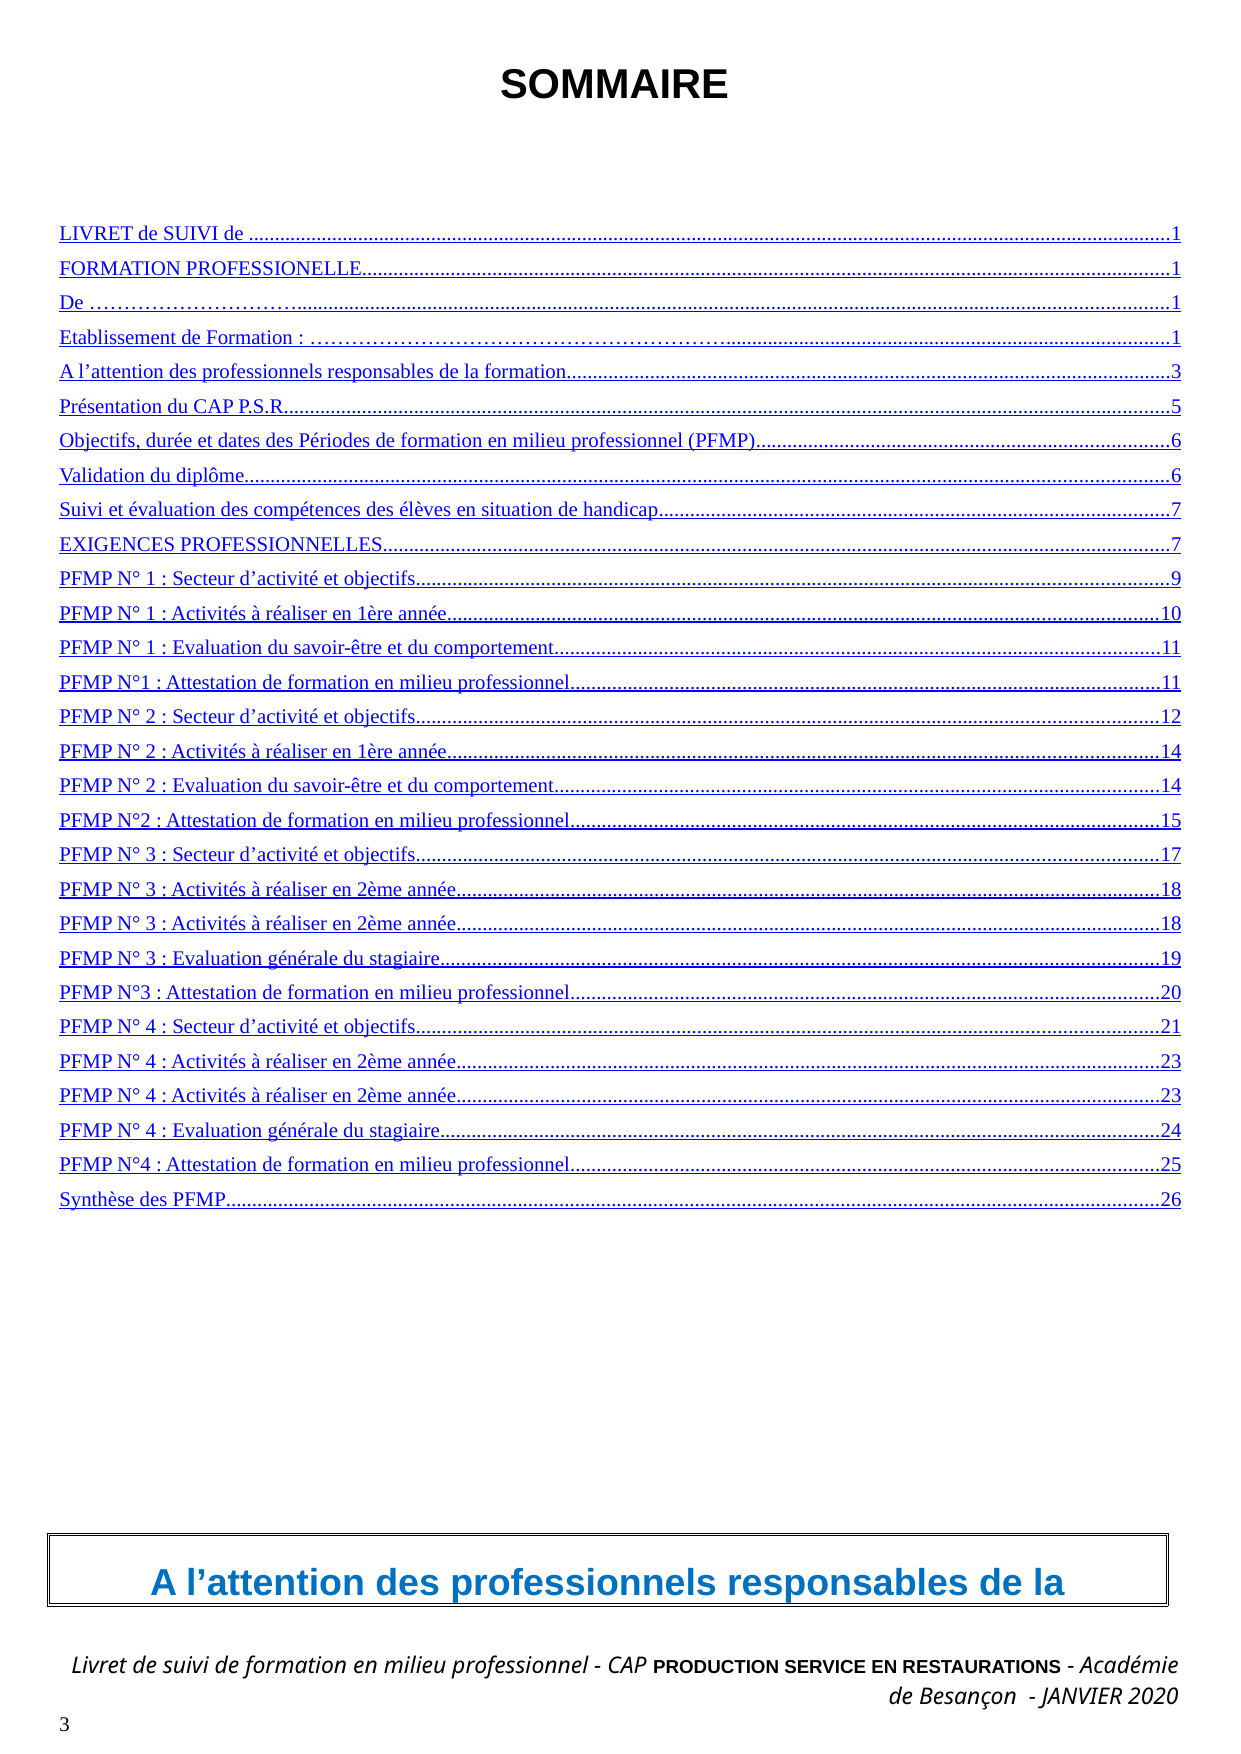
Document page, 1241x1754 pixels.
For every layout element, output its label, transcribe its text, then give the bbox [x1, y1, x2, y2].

text Présentation du CAP P.S.R 5 [59, 394, 1181, 415]
text PFMP N° 4 : Secteur d’activité et objectifs 21 [59, 1014, 1181, 1035]
text LIVRET de SUIVI de 1 [59, 221, 1181, 242]
text PFMP N° 4 : Evaluation générale du stagiaire 24 [59, 1118, 1181, 1139]
text PFMP N° 3 : Activités à réaliser en 2ème année 18 [59, 911, 1181, 932]
text A l’attention des professionnels responsables de la formation 3 [59, 359, 1181, 380]
text PFMP N° 2 : Activités à réaliser en 1ère année 14 [59, 738, 1181, 759]
text PFMP N°3 : Attestation de formation en milieu professionnel 20 [59, 980, 1181, 1001]
table_header A l’attention des professionnels responsables de la [50, 1536, 1166, 1603]
text EXIGENCES PROFESSIONNELLES 7 [59, 532, 1181, 553]
text PFMP N° 1 : Secteur d’activité et objectifs 9 [59, 566, 1181, 587]
text PFMP N°4 : Attestation de formation en milieu professionnel 25 [59, 1152, 1181, 1173]
text PFMP N° 2 : Evaluation du savoir-être et du comportement 14 [59, 773, 1181, 794]
text PFMP N° 4 : Activités à réaliser en 2ème année 23 [59, 1049, 1181, 1070]
text Etablissement de Formation : ……………………………………………………. 1 [59, 325, 1181, 346]
text PFMP N° 4 : Activités à réaliser en 2ème année 23 [59, 1083, 1181, 1104]
text PFMP N° 2 : Secteur d’activité et objectifs 12 [59, 704, 1181, 725]
text Objectifs, durée et dates des Périodes de formation en milieu professionnel (PFMP) 6 [59, 428, 1181, 449]
text PFMP N° 1 : Evaluation du savoir-être et du comportement 11 [59, 635, 1181, 656]
text PFMP N° 3 : Evaluation générale du stagiaire 19 [59, 945, 1181, 966]
text PFMP N° 3 : Secteur d’activité et objectifs 17 [59, 842, 1181, 863]
text PFMP N° 3 : Activités à réaliser en 2ème année 18 [59, 876, 1181, 897]
text PFMP N°2 : Attestation de formation en milieu professionnel 15 [59, 807, 1181, 828]
text Synthèse des PFMP 26 [59, 1187, 1181, 1208]
text Validation du diplôme 6 [59, 463, 1181, 484]
text De …………………………. 1 [59, 290, 1181, 311]
text SOMMAIRE [59, 59, 1181, 107]
text PFMP N°1 : Attestation de formation en milieu professionnel 11 [59, 669, 1181, 690]
text Suivi et évaluation des compétences des élèves en situation de handicap 7 [59, 497, 1181, 518]
text PFMP N° 1 : Activités à réaliser en 1ère année 10 [59, 601, 1181, 621]
text FORMATION PROFESSIONELLE 1 [59, 256, 1181, 277]
